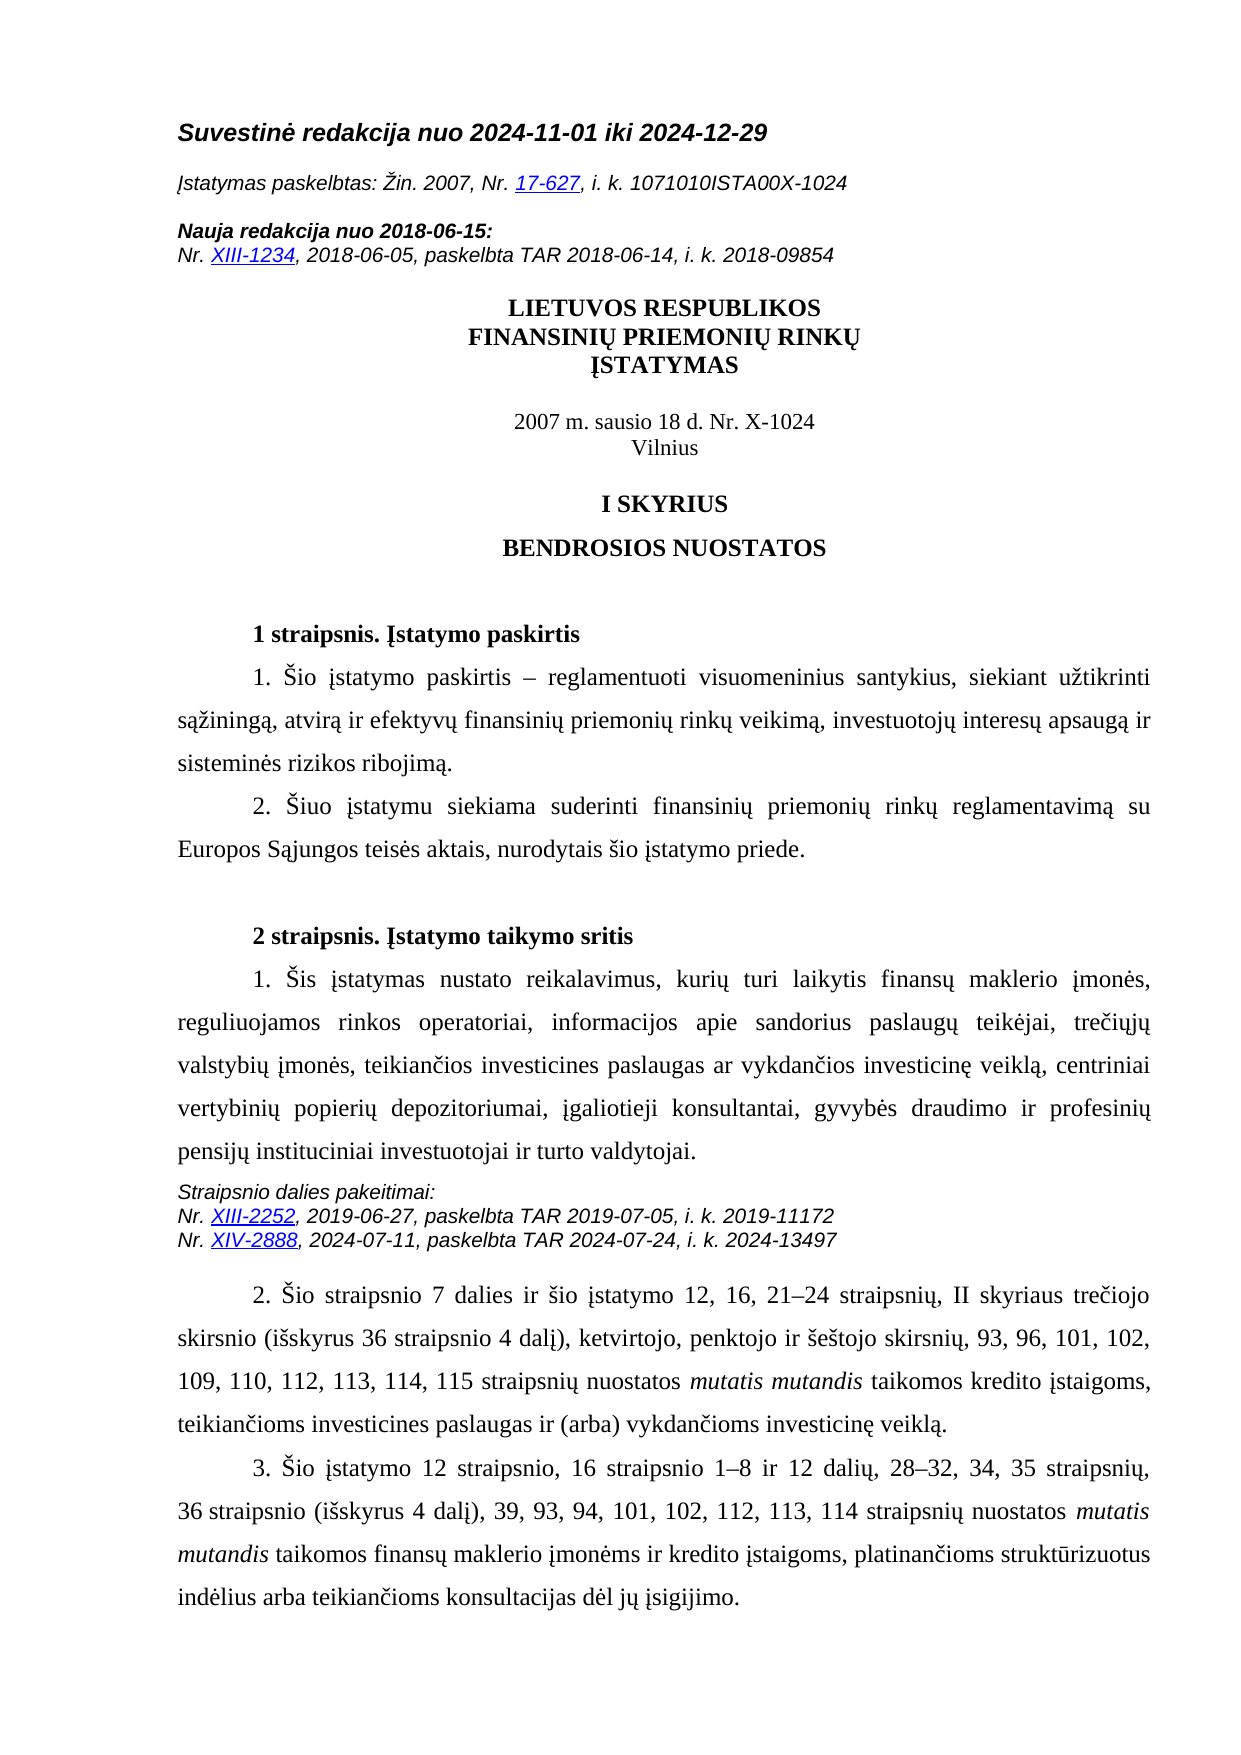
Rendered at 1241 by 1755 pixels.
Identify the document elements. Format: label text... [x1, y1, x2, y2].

text Straipsnio dalies pakeitimai: [177, 1179, 1152, 1203]
text 1. Šis įstatymas nustato reikalavimus, kurių turi laikytis finansų maklerio įmonės, reguliuojamos rinkos operatoriai, informacijos apie sandorius paslaugų teikėjai, trečiųjų valstybių įmonės, teikiančios investicines paslaugas ar vykdančios investicinę veiklą, centriniai vertybinių popierių depozitoriumai, įgaliotieji konsultantai, gyvybės draudimo ir profesinių pensijų instituciniai investuotojai ir turto valdytojai. [177, 964, 1152, 1165]
text Nr. XIV-2888, 2024-07-11, paskelbta TAR 2024-07-24, i. k. 2024-13497 [177, 1227, 1152, 1251]
text BENDROSIOS NUOSTATOS [177, 533, 1152, 561]
text Nauja redakcija nuo 2018-06-15: [177, 219, 1152, 243]
text Vilnius [177, 434, 1152, 461]
text 2. Šiuo įstatymu siekiama suderinti finansinių priemonių rinkų reglamentavimą su Europos Sąjungos teisės aktais, nurodytais šio įstatymo priede. [177, 791, 1152, 863]
text Įstatymas paskelbtas: Žin. 2007, Nr. 17-627, i. k. 1071010ISTA00X-1024 [177, 171, 1152, 195]
text 3. Šio įstatymo 12 straipsnio, 16 straipsnio 1–8 ir 12 dalių, 28–32, 34, 35 straipsnių, 36 straipsnio (išskyrus 4 dalį), 39, 93, 94, 101, 102, 112, 113, 114 straipsnių nuostatos mutatis mutandis taikomos finansų maklerio įmonėms ir kredito įstaigoms, platinančioms struktūrizuotus indėlius arba teikiančioms konsultacijas dėl jų įsigijimo. [177, 1453, 1152, 1611]
text Nr. XIII-1234, 2018-06-05, paskelbta TAR 2018-06-14, i. k. 2018-09854 [177, 243, 1152, 267]
text 1 straipsnis. Įstatymo paskirtis [177, 619, 1152, 648]
text LIETUVOS RESPUBLIKOS [177, 293, 1152, 322]
text Nr. XIII-2252, 2019-06-27, paskelbta TAR 2019-07-05, i. k. 2019-11172 [177, 1203, 1152, 1227]
text 1. Šio įstatymo paskirtis – reglamentuoti visuomeninius santykius, siekiant užtikrinti sąžiningą, atvirą ir efektyvų finansinių priemonių rinkų veikimą, investuotojų interesų apsaugą ir sisteminės rizikos ribojimą. [177, 662, 1152, 777]
text 2007 m. sausio 18 d. Nr. X-1024 [177, 408, 1152, 434]
text 2 straipsnis. Įstatymo taikymo sritis [177, 921, 1152, 949]
text 2. Šio straipsnio 7 dalies ir šio įstatymo 12, 16, 21–24 straipsnių, II skyriaus trečiojo skirsnio (išskyrus 36 straipsnio 4 dalį), ketvirtojo, penktojo ir šeštojo skirsnių, 93, 96, 101, 102, 109, 110, 112, 113, 114, 115 straipsnių nuostatos mutatis mutandis taikomos kredito įstaigoms, teikiančioms investicines paslaugas ir (arba) vykdančioms investicinę veiklą. [177, 1280, 1152, 1438]
text FINANSINIŲ PRIEMONIŲ RINKŲ [177, 322, 1152, 351]
text I SKYRIUS [177, 489, 1152, 518]
text ĮSTATYMAS [177, 351, 1152, 379]
text Suvestinė redakcija nuo 2024-11-01 iki 2024-12-29 [177, 118, 1152, 147]
